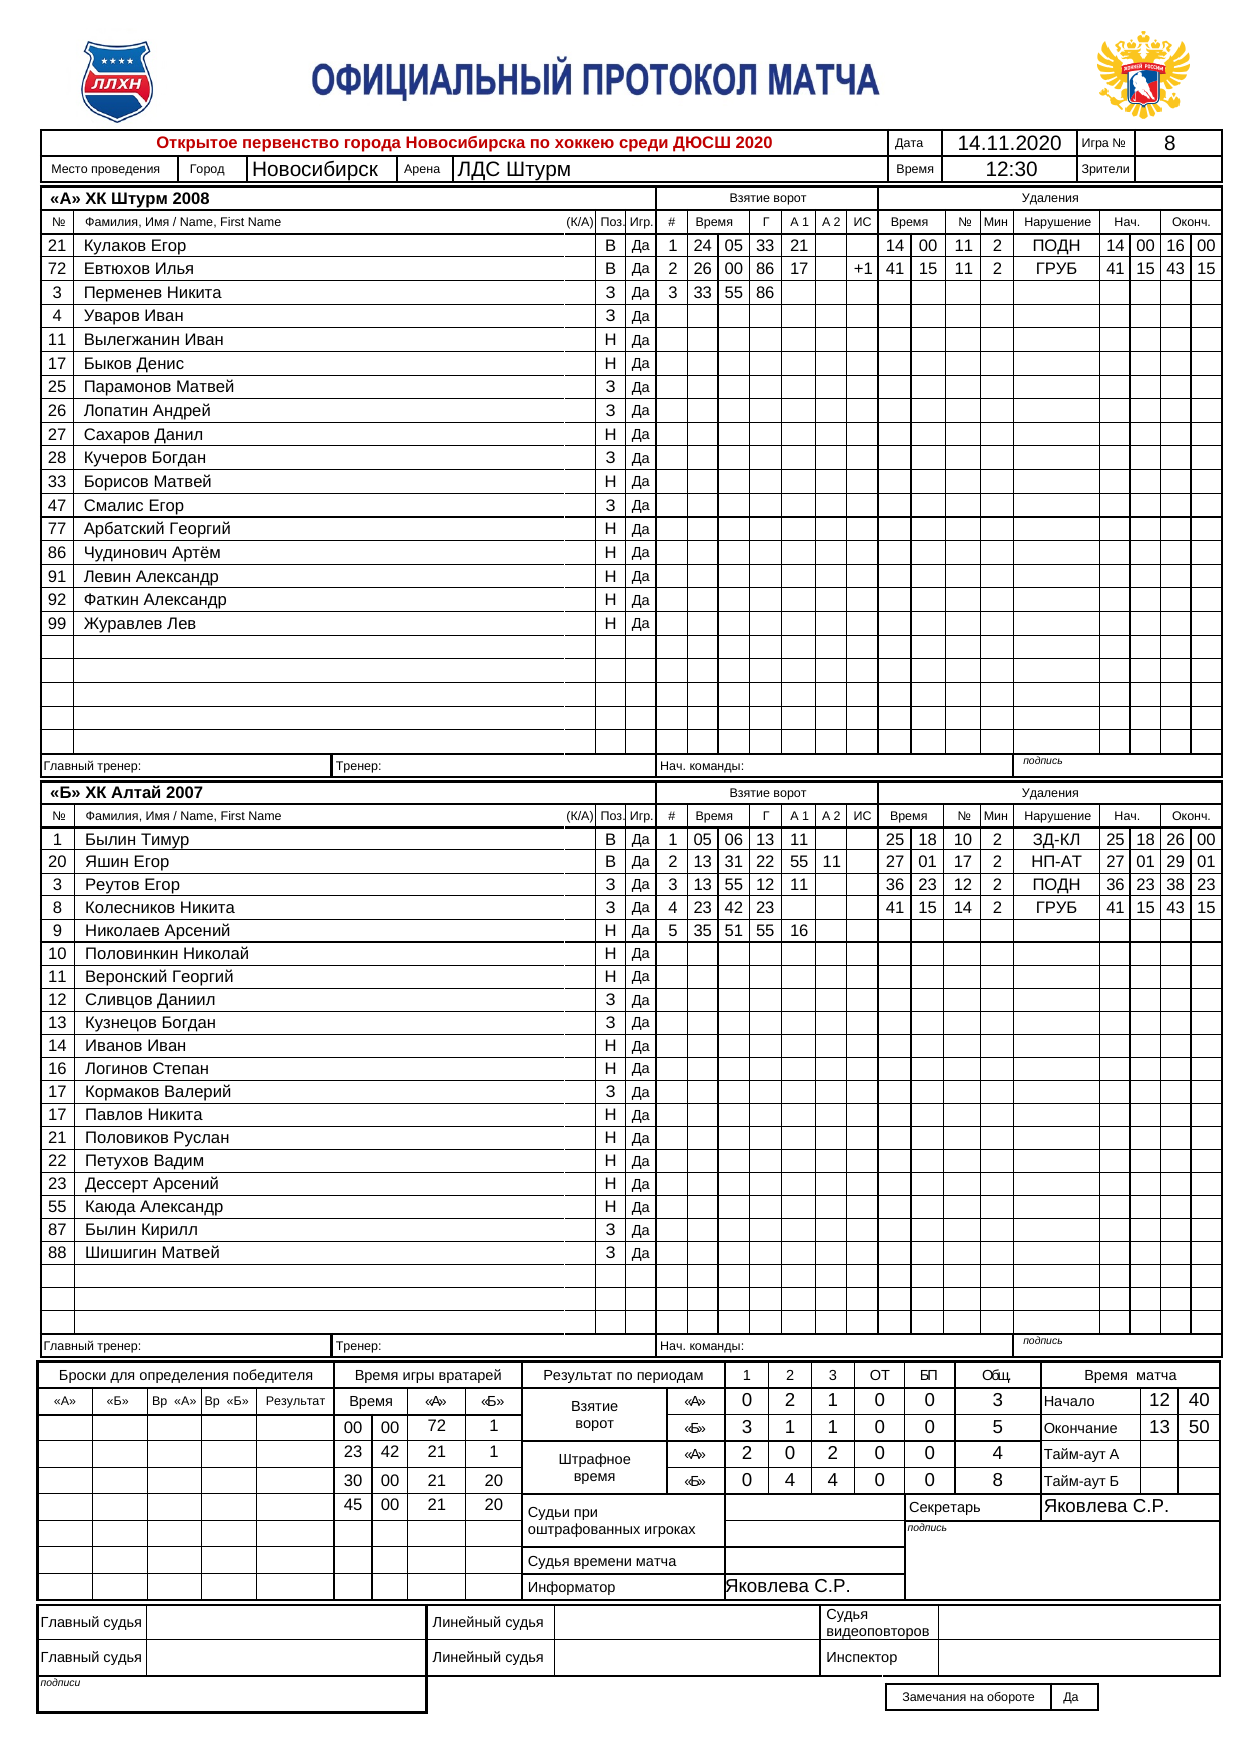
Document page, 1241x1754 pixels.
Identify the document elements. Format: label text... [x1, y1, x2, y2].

table_cell [847, 1219, 877, 1241]
table_cell Да [626, 920, 655, 941]
table_cell [782, 1012, 815, 1033]
table_cell [912, 1288, 943, 1310]
table_cell [782, 328, 815, 351]
table_cell [944, 1150, 980, 1172]
table_header 14.11.2020 [943, 131, 1076, 155]
table_cell 0 [769, 1442, 811, 1467]
table_cell [719, 1288, 749, 1310]
table_cell [750, 1150, 781, 1172]
table_cell [1099, 1682, 1220, 1711]
table_cell Логинов Степан [75, 1058, 564, 1079]
table_cell [1131, 1058, 1160, 1079]
table_cell 29 [1161, 850, 1190, 872]
table_cell [879, 1035, 910, 1057]
table_cell [74, 683, 564, 706]
table_cell [879, 328, 910, 351]
table_cell [816, 707, 846, 729]
table_cell Каюда Александр [75, 1196, 564, 1218]
table_cell [42, 636, 73, 658]
table_cell [782, 989, 815, 1011]
table_cell [816, 352, 846, 374]
table_cell [944, 1288, 980, 1310]
table_cell 2 [657, 257, 687, 280]
table_cell [782, 588, 815, 611]
table_cell [1014, 470, 1099, 493]
table_cell [93, 1441, 147, 1467]
table_cell 3 [42, 281, 73, 303]
table_cell 55 [750, 920, 781, 941]
table_cell [1014, 494, 1099, 516]
table_cell Н [596, 518, 625, 540]
table_cell 12 [750, 874, 781, 895]
table_cell [1100, 305, 1129, 327]
table_cell [688, 707, 717, 729]
table_cell [782, 1219, 815, 1241]
table_cell [565, 565, 595, 587]
table_cell ИС [847, 211, 877, 233]
table_cell [1014, 588, 1099, 611]
table_cell [657, 636, 687, 658]
table_cell В [596, 850, 625, 872]
table_cell [1131, 1196, 1160, 1218]
table_cell [257, 1468, 333, 1493]
table_cell 15 [1131, 896, 1160, 918]
table_cell Н [596, 920, 625, 941]
table_cell [816, 1196, 846, 1218]
table_cell [912, 1058, 943, 1079]
table_cell Н [596, 470, 625, 493]
table_cell 15 [1131, 257, 1160, 280]
table_cell Н [596, 1104, 625, 1126]
table_cell [1161, 1058, 1190, 1079]
table_cell З [596, 1012, 625, 1033]
table_cell З [596, 399, 625, 422]
table_cell [657, 305, 687, 327]
table_cell [565, 1265, 595, 1287]
table_cell [565, 328, 595, 351]
table_cell Борисов Матвей [74, 470, 564, 493]
table_cell Н [596, 612, 625, 634]
table_cell [688, 446, 717, 469]
table_header Дата [889, 131, 941, 155]
table_cell [1161, 1288, 1190, 1310]
table_cell [657, 1058, 687, 1079]
table_cell 55 [782, 850, 815, 872]
table_cell [626, 707, 655, 729]
table_cell З [596, 874, 625, 895]
table_cell [816, 518, 846, 540]
table_cell [750, 612, 781, 634]
table_cell [726, 1548, 904, 1573]
table_cell Дессерт Арсений [75, 1173, 564, 1195]
table_cell [565, 943, 595, 964]
table_cell [879, 1012, 910, 1033]
table_cell [39, 1441, 92, 1467]
table_cell [816, 494, 846, 516]
table_cell [912, 636, 945, 658]
table_cell [719, 1058, 749, 1079]
table_cell [912, 588, 945, 611]
table_cell [981, 1127, 1013, 1149]
table_cell [912, 730, 945, 753]
table_cell [1014, 328, 1099, 351]
table_cell [816, 565, 846, 587]
table_cell [750, 1265, 781, 1287]
table_cell [202, 1521, 256, 1546]
table_cell [565, 1288, 595, 1310]
table_cell [688, 588, 717, 611]
table_cell [1136, 157, 1221, 181]
table_header Взятие ворот [657, 783, 877, 803]
table_cell [719, 612, 749, 634]
table_cell В [596, 829, 625, 849]
table_cell [816, 541, 846, 564]
table_cell [981, 1104, 1013, 1126]
table_cell З [596, 376, 625, 398]
table_cell 50 [1179, 1415, 1219, 1440]
table_cell Былин Кирилл [75, 1219, 564, 1241]
table_cell [657, 989, 687, 1011]
table_cell [1100, 352, 1129, 374]
table_cell [750, 943, 781, 964]
table_cell [944, 1127, 980, 1149]
table_cell 3 [657, 874, 687, 895]
table_cell Да [626, 446, 655, 469]
table_cell 2 [812, 1442, 854, 1467]
table_cell [719, 659, 749, 682]
table_cell [847, 707, 877, 729]
table_cell [1100, 1265, 1129, 1287]
table_cell [688, 376, 717, 398]
table_cell [946, 683, 980, 706]
table_header Общ. [956, 1363, 1040, 1387]
table_cell [981, 707, 1013, 729]
table_cell [719, 1311, 749, 1333]
table_cell [1100, 1173, 1129, 1195]
table_cell Нач. [1100, 211, 1160, 233]
table_cell [565, 829, 595, 849]
table_cell [981, 494, 1013, 516]
table_cell [1014, 518, 1099, 540]
table_cell [1131, 636, 1160, 658]
table_cell 20 [466, 1468, 521, 1493]
table_cell [596, 1288, 625, 1310]
table_cell 28 [42, 446, 73, 469]
table_cell Кучеров Богдан [74, 446, 564, 469]
table_cell 86 [42, 541, 73, 564]
table_cell [782, 1288, 815, 1310]
table_cell 23 [335, 1441, 371, 1467]
table_cell [816, 257, 846, 280]
table_cell Да [626, 352, 655, 374]
table_cell «А» [668, 1442, 724, 1467]
table_cell Инспектор [821, 1640, 938, 1675]
table_cell [42, 1288, 74, 1310]
table_cell [750, 707, 781, 729]
table_cell [750, 494, 781, 516]
table_cell [1014, 399, 1099, 422]
table_cell Яшин Егор [75, 850, 564, 872]
table_cell [1131, 1104, 1160, 1126]
table_cell [944, 1081, 980, 1103]
table_cell [1192, 920, 1221, 941]
table_cell [74, 636, 564, 658]
table_cell подпись [1014, 1335, 1221, 1356]
table_cell [944, 1012, 980, 1033]
table_cell 00 [335, 1416, 371, 1440]
table_cell 33 [750, 235, 781, 256]
table_cell Яковлева С.Р. [1042, 1495, 1219, 1520]
table_cell З [596, 1219, 625, 1241]
table_cell [719, 683, 749, 706]
table_cell Да [626, 541, 655, 564]
table_cell [782, 1104, 815, 1126]
table_cell [657, 1288, 687, 1310]
table_cell 3 [42, 874, 74, 895]
table_cell 11 [946, 257, 980, 280]
table_cell [657, 1012, 687, 1033]
table_cell Н [596, 1127, 625, 1149]
table_cell Вылегжанин Иван [74, 328, 564, 351]
table_cell [148, 1468, 201, 1493]
table_cell [1161, 1242, 1190, 1264]
table_cell [1100, 943, 1129, 964]
table_cell 42 [719, 896, 749, 918]
table_cell 0 [905, 1389, 954, 1413]
table_cell Линейный судья [428, 1606, 554, 1639]
table_cell [335, 1547, 371, 1573]
table_cell [981, 305, 1013, 327]
table_cell [847, 494, 877, 516]
table_cell 88 [42, 1242, 74, 1264]
table_cell Да [626, 1035, 655, 1057]
table_cell [202, 1416, 256, 1440]
table_cell 00 [373, 1468, 407, 1493]
table_cell [657, 1265, 687, 1287]
table_cell Н [596, 943, 625, 964]
table_cell Да [626, 1058, 655, 1079]
table_cell 91 [42, 565, 73, 587]
table_cell [944, 1311, 980, 1333]
table_cell [596, 1311, 625, 1333]
table_cell [1131, 1311, 1160, 1333]
table_cell [1014, 707, 1099, 729]
table_cell [879, 1173, 910, 1195]
table_cell [1100, 423, 1129, 445]
table_cell [879, 1288, 910, 1310]
table_cell [912, 446, 945, 469]
table_cell Фаткин Александр [74, 588, 564, 611]
table_cell [373, 1547, 407, 1573]
table_cell [719, 541, 749, 564]
table_cell В [596, 235, 625, 256]
table_cell [981, 446, 1013, 469]
table_cell [565, 446, 595, 469]
table_cell [912, 1173, 943, 1195]
table_cell Фамилия, Имя / Name, First Name [74, 211, 565, 233]
table_cell [782, 518, 815, 540]
table_cell [1014, 636, 1099, 658]
table_cell [688, 1127, 717, 1149]
table_cell [1100, 683, 1129, 706]
table_cell [750, 1127, 781, 1149]
table_cell ЛДС Штурм [454, 157, 887, 181]
table_cell [816, 1265, 846, 1287]
table_cell [257, 1416, 333, 1440]
table_cell [946, 423, 980, 445]
table_header Взятие ворот [657, 188, 877, 209]
table_cell [816, 730, 846, 753]
table_cell [1100, 470, 1129, 493]
table_cell 01 [1131, 850, 1160, 872]
table_cell [782, 446, 815, 469]
table_cell подпись [906, 1522, 1219, 1599]
table_cell Оконч. [1161, 211, 1221, 233]
table_cell [879, 683, 910, 706]
table_cell 23 [42, 1173, 74, 1195]
table_cell Н [596, 1035, 625, 1057]
table_cell [42, 659, 73, 682]
table_cell [1014, 352, 1099, 374]
table_cell 0 [855, 1468, 904, 1493]
table_cell Мин [981, 805, 1013, 826]
table_cell [657, 376, 687, 398]
table_cell [946, 612, 980, 634]
table_cell [847, 1288, 877, 1310]
table_cell [847, 1196, 877, 1218]
table_cell [148, 1441, 201, 1467]
table_cell 55 [719, 281, 749, 303]
table_cell [1100, 636, 1129, 658]
table_cell [1014, 966, 1099, 987]
table_cell [719, 399, 749, 422]
table_cell [565, 1311, 595, 1333]
table_cell [944, 1173, 980, 1195]
table_cell [39, 1468, 92, 1493]
table_cell Николаев Арсений [75, 920, 564, 941]
table_cell [1192, 1012, 1221, 1033]
table_cell 3 [956, 1389, 1040, 1413]
table_cell [847, 989, 877, 1011]
table_cell 25 [42, 376, 73, 398]
table_cell [847, 1311, 877, 1333]
table_cell [912, 352, 945, 374]
table_cell 10 [944, 829, 980, 849]
table_cell [981, 1311, 1013, 1333]
table_cell [1161, 1081, 1190, 1103]
table_cell [1192, 707, 1221, 729]
table_cell [42, 683, 73, 706]
table_cell [719, 636, 749, 658]
table_cell [750, 1311, 781, 1333]
table_cell ЗД-КЛ [1014, 829, 1099, 849]
table_cell [879, 565, 910, 587]
table_cell [1131, 1150, 1160, 1172]
table_cell [750, 1242, 781, 1264]
table_cell [688, 730, 717, 753]
table_cell [1179, 1441, 1219, 1467]
table_cell [657, 659, 687, 682]
table_cell Да [626, 257, 655, 280]
table_cell [466, 1574, 521, 1599]
table_cell Н [596, 565, 625, 587]
table_cell [596, 683, 625, 706]
table_cell З [596, 896, 625, 918]
table_cell 0 [905, 1415, 954, 1440]
table_cell 2 [981, 850, 1013, 872]
table_cell [1100, 565, 1129, 587]
table_cell [596, 707, 625, 729]
table_cell [147, 1606, 425, 1639]
table_cell [879, 518, 910, 540]
table_cell [944, 989, 980, 1011]
table_cell [1161, 376, 1190, 398]
table_cell [1100, 966, 1129, 987]
table_cell [657, 541, 687, 564]
table_cell Кузнецов Богдан [75, 1012, 564, 1033]
table_cell [1131, 1012, 1160, 1033]
table_cell [782, 659, 815, 682]
table_cell [466, 1521, 521, 1546]
table_cell [1100, 1127, 1129, 1149]
table_cell Петухов Вадим [75, 1150, 564, 1172]
table_cell [981, 1288, 1013, 1310]
table_cell [879, 989, 910, 1011]
table_cell [565, 588, 595, 611]
table_cell Н [596, 1150, 625, 1172]
table_cell Поз. [596, 211, 625, 233]
table_cell подпись [1014, 755, 1221, 776]
table_cell Г [750, 805, 781, 826]
table_cell [565, 541, 595, 564]
table_cell [688, 989, 717, 1011]
table_cell [688, 1242, 717, 1264]
table_cell [1100, 518, 1129, 540]
table_cell 5 [956, 1415, 1040, 1440]
table_cell [93, 1547, 147, 1573]
table_cell «Б» [668, 1415, 724, 1440]
table_cell [688, 565, 717, 587]
table_cell [981, 1058, 1013, 1079]
table_cell [1014, 1288, 1099, 1310]
table_header «Б» ХК Алтай 2007 [42, 783, 655, 803]
table_cell Н [596, 966, 625, 987]
table_cell [816, 470, 846, 493]
table_cell [719, 328, 749, 351]
table_cell [719, 376, 749, 398]
table_cell [981, 588, 1013, 611]
table_cell З [596, 1081, 625, 1103]
table_cell [626, 1288, 655, 1310]
table_cell 2 [769, 1389, 811, 1413]
table_cell 36 [1100, 874, 1129, 895]
table_cell [726, 1495, 904, 1520]
table_cell [1014, 423, 1099, 445]
table_cell Сливцов Даниил [75, 989, 564, 1011]
table_cell [1192, 518, 1221, 540]
table_cell [879, 612, 910, 634]
table_cell [912, 518, 945, 540]
table_cell +1 [847, 257, 877, 280]
table_cell [1161, 446, 1190, 469]
table_cell [148, 1416, 201, 1440]
table_cell [555, 1606, 819, 1639]
table_cell [1131, 470, 1160, 493]
table_cell [565, 423, 595, 445]
table_cell [1014, 281, 1099, 303]
table_cell [750, 470, 781, 493]
table_cell 17 [944, 850, 980, 872]
table_cell [981, 470, 1013, 493]
table_cell [1161, 352, 1190, 374]
table_cell 27 [42, 423, 73, 445]
table_cell [1100, 1311, 1129, 1333]
table_cell [847, 235, 877, 256]
table_cell Перменев Никита [74, 281, 564, 303]
table_cell [565, 1219, 595, 1241]
table_cell Время [688, 211, 749, 233]
table_cell [816, 896, 846, 918]
table_cell [1131, 659, 1160, 682]
table_cell [847, 1058, 877, 1079]
table_cell [879, 376, 910, 398]
table_cell [847, 966, 877, 987]
table_cell 16 [1161, 235, 1190, 256]
table_cell Да [626, 399, 655, 422]
table_cell З [596, 989, 625, 1011]
table_cell [688, 518, 717, 540]
table_cell Да [626, 588, 655, 611]
table_cell [981, 518, 1013, 540]
table_cell 00 [719, 257, 749, 280]
table_cell [912, 1196, 943, 1218]
table_cell [565, 683, 595, 706]
table_cell [75, 1311, 564, 1333]
table_cell [1192, 943, 1221, 964]
table_cell ПОДН [1014, 874, 1099, 895]
table_cell [782, 1035, 815, 1057]
table_cell [1100, 1035, 1129, 1057]
table_cell 87 [42, 1219, 74, 1241]
table_cell [816, 989, 846, 1011]
table_cell [202, 1494, 256, 1520]
table_cell № [42, 805, 74, 826]
table_cell [750, 989, 781, 1011]
table_cell [42, 730, 73, 753]
table_cell 21 [408, 1468, 465, 1493]
table_cell [1192, 423, 1221, 445]
table_cell Н [596, 1173, 625, 1195]
table_cell 13 [688, 850, 717, 872]
table_cell 3 [726, 1415, 768, 1440]
table_cell 12:30 [943, 157, 1076, 181]
table_cell [42, 1311, 74, 1333]
table_cell [1131, 281, 1160, 303]
table_cell Зрители [1078, 157, 1134, 181]
table_cell [42, 1265, 74, 1287]
table_cell Секретарь [906, 1495, 1040, 1520]
table_cell [1014, 920, 1099, 941]
table_cell [1014, 1242, 1099, 1264]
table_cell [93, 1416, 147, 1440]
table_cell Время [879, 211, 945, 233]
table_cell [879, 305, 910, 327]
table_cell [816, 966, 846, 987]
table_cell Тайм-аут Б [1042, 1468, 1140, 1493]
table_header БП [905, 1363, 954, 1387]
table_cell [847, 874, 877, 895]
table_cell [816, 1242, 846, 1264]
table_cell [719, 1081, 749, 1103]
table_cell 0 [855, 1389, 904, 1413]
table_cell Вр «Б» [202, 1389, 256, 1413]
table_cell 00 [1131, 235, 1160, 256]
table_cell [1131, 1242, 1160, 1264]
table_cell [1131, 1288, 1160, 1310]
table_cell [565, 896, 595, 918]
table_cell [750, 328, 781, 351]
table_cell 15 [912, 896, 943, 918]
table_cell 72 [408, 1416, 465, 1440]
table_cell 99 [42, 612, 73, 634]
table_cell [1161, 518, 1190, 540]
table_cell [912, 683, 945, 706]
table_cell [373, 1521, 407, 1546]
table_cell 1 [657, 829, 687, 849]
table_cell [1161, 423, 1190, 445]
picture [5, 28, 1197, 129]
table_cell Н [596, 423, 625, 445]
table_cell Да [626, 518, 655, 540]
table_cell [1192, 1288, 1221, 1310]
table_cell [596, 1265, 625, 1287]
table_cell 30 [335, 1468, 371, 1493]
table_cell [816, 328, 846, 351]
table_cell [565, 281, 595, 303]
table_cell Да [626, 612, 655, 634]
table_cell 41 [1100, 896, 1129, 918]
table_cell [1161, 636, 1190, 658]
table_cell [719, 494, 749, 516]
table_cell [657, 1104, 687, 1126]
table_cell [912, 305, 945, 327]
table_cell 13 [1141, 1415, 1177, 1440]
table_cell [981, 966, 1013, 987]
table_cell [688, 1288, 717, 1310]
table_cell [1131, 446, 1160, 469]
table_cell [816, 423, 846, 445]
table_cell [202, 1468, 256, 1493]
table_header Время игры вратарей [335, 1363, 521, 1387]
table_cell Да [626, 896, 655, 918]
table_cell [750, 1288, 781, 1310]
table_cell [1192, 565, 1221, 587]
table_cell 0 [726, 1468, 768, 1493]
table_cell 21 [782, 235, 815, 256]
table_cell 33 [688, 281, 717, 303]
table_cell [847, 1081, 877, 1103]
table_cell [1131, 683, 1160, 706]
table_cell Парамонов Матвей [74, 376, 564, 398]
table_header Удаления [879, 188, 1221, 209]
table_cell [626, 730, 655, 753]
table_cell [1192, 1311, 1221, 1333]
table_cell Да [626, 1242, 655, 1264]
table_cell [946, 352, 980, 374]
table_cell [565, 1081, 595, 1103]
table_cell [1100, 328, 1129, 351]
table_cell 2 [981, 257, 1013, 280]
table_cell [565, 1150, 595, 1172]
table_cell [879, 707, 910, 729]
table_cell 1 [769, 1415, 811, 1440]
table_cell [626, 659, 655, 682]
table_cell [93, 1468, 147, 1493]
table_cell [847, 305, 877, 327]
table_cell [1131, 612, 1160, 634]
table_cell [719, 1196, 749, 1218]
table_cell [1192, 352, 1221, 374]
table_cell [782, 376, 815, 398]
table_cell Начало [1042, 1389, 1140, 1413]
table_cell [782, 943, 815, 964]
table_cell 17 [782, 257, 815, 280]
table_cell [335, 1521, 371, 1546]
table_cell [847, 943, 877, 964]
table_cell [1161, 730, 1190, 753]
table_cell [782, 399, 815, 422]
table_cell [1192, 1242, 1221, 1264]
table_cell [1192, 446, 1221, 469]
table_cell [74, 707, 564, 729]
table_cell [719, 352, 749, 374]
table_cell [879, 1311, 910, 1333]
table_cell [1131, 376, 1160, 398]
table_cell [879, 446, 910, 469]
table_cell 06 [719, 829, 749, 849]
table_cell [879, 470, 910, 493]
table_cell [719, 1104, 749, 1126]
table_cell [719, 588, 749, 611]
table_cell [847, 896, 877, 918]
table_cell [847, 281, 877, 303]
table_cell Да [626, 989, 655, 1011]
table_cell [688, 1150, 717, 1172]
table_cell [944, 1035, 980, 1057]
table_cell [688, 683, 717, 706]
table_cell [816, 1127, 846, 1149]
table_cell 21 [42, 1127, 74, 1149]
table_cell [657, 328, 687, 351]
table_cell Мин [981, 211, 1013, 233]
table_cell [657, 1035, 687, 1057]
table_cell [816, 659, 846, 682]
table_cell 27 [1100, 850, 1129, 872]
table_cell [1192, 1219, 1221, 1241]
table_cell [1100, 1288, 1129, 1310]
table_cell [1014, 659, 1099, 682]
table_cell 41 [879, 257, 910, 280]
table_cell [1192, 1058, 1221, 1079]
table_cell [912, 1035, 943, 1057]
table_cell Евтюхов Илья [74, 257, 564, 280]
table_cell 0 [905, 1442, 954, 1467]
table_cell [408, 1547, 465, 1573]
table_cell [1161, 1196, 1190, 1218]
table_cell Город [179, 157, 246, 181]
table_cell [912, 565, 945, 587]
table_cell [596, 636, 625, 658]
table_cell [1014, 1219, 1099, 1241]
table_cell [1014, 1150, 1099, 1172]
table_cell 01 [912, 850, 943, 872]
table_cell [750, 1173, 781, 1195]
table_cell 42 [373, 1441, 407, 1467]
table_cell [816, 446, 846, 469]
table_cell [782, 896, 815, 918]
table_cell Новосибирск [248, 157, 396, 181]
table_cell [912, 1265, 943, 1287]
table_cell [202, 1441, 256, 1467]
table_cell Колесников Никита [75, 896, 564, 918]
table_cell [981, 1035, 1013, 1057]
table_cell [816, 874, 846, 895]
table_cell Былин Тимур [75, 829, 564, 849]
table_cell [626, 1311, 655, 1333]
table_cell Результат [257, 1389, 333, 1413]
table_cell [1014, 1173, 1099, 1195]
table_header «А» ХК Штурм 2008 [42, 188, 655, 209]
table_cell [946, 399, 980, 422]
table_cell [1192, 1035, 1221, 1057]
table_cell З [596, 281, 625, 303]
table_cell [750, 446, 781, 469]
table_cell 33 [42, 470, 73, 493]
table_cell [981, 730, 1013, 753]
table_cell [1192, 730, 1221, 753]
table_cell [782, 423, 815, 445]
table_cell [257, 1574, 333, 1599]
table_cell [816, 920, 846, 941]
table_cell [688, 1058, 717, 1079]
table_cell [688, 966, 717, 987]
table_cell [1161, 1127, 1190, 1149]
table_cell Сахаров Данил [74, 423, 564, 445]
table_cell Нарушение [1014, 805, 1099, 826]
table_cell [626, 636, 655, 658]
table_cell [39, 1574, 92, 1599]
table_cell [1161, 328, 1190, 351]
table_cell [750, 518, 781, 540]
table_cell [1161, 966, 1190, 987]
table_cell 9 [42, 920, 74, 941]
table_cell 23 [1192, 874, 1221, 895]
table_cell 21 [408, 1494, 465, 1520]
table_cell 14 [1100, 235, 1129, 256]
table_cell А 2 [816, 211, 846, 233]
table_cell [912, 376, 945, 398]
table_cell Судья видеоповторов [821, 1606, 938, 1639]
table_cell [1192, 966, 1221, 987]
table_cell [946, 659, 980, 682]
table_cell Главный тренер: [42, 1335, 330, 1356]
table_cell «А» [668, 1389, 724, 1413]
table_cell 22 [42, 1150, 74, 1172]
table_cell [565, 1242, 595, 1264]
table_cell Да [626, 305, 655, 327]
table_cell [565, 1196, 595, 1218]
table_cell [1161, 1104, 1190, 1126]
table_cell 05 [688, 829, 717, 849]
table_cell [981, 1012, 1013, 1033]
table_cell [847, 1012, 877, 1033]
table_cell З [596, 494, 625, 516]
table_cell 00 [373, 1494, 407, 1520]
table_cell [816, 1150, 846, 1172]
table_cell [912, 1311, 943, 1333]
table_cell [657, 518, 687, 540]
table_cell 43 [1161, 896, 1190, 918]
table_cell 26 [688, 257, 717, 280]
table_cell 36 [879, 874, 910, 895]
table_cell [719, 707, 749, 729]
table_cell Н [596, 541, 625, 564]
table_cell [782, 1127, 815, 1149]
table_cell [782, 966, 815, 987]
table_cell [719, 966, 749, 987]
table_cell [1131, 1081, 1160, 1103]
table_cell Нач. [1100, 805, 1160, 826]
table_cell [946, 707, 980, 729]
table_cell [1192, 470, 1221, 493]
table_cell [912, 281, 945, 303]
table_cell [946, 470, 980, 493]
table_header Результат по периодам [523, 1363, 724, 1387]
table_cell [39, 1416, 92, 1440]
table_cell 11 [816, 850, 846, 872]
table_header ОТ [855, 1363, 904, 1387]
table_cell 15 [1192, 257, 1221, 280]
table_cell [1014, 1058, 1099, 1079]
table_cell [148, 1494, 201, 1520]
table_cell [912, 966, 943, 987]
table_cell Г [750, 211, 781, 233]
table_cell 00 [1192, 829, 1221, 849]
table_cell [981, 1265, 1013, 1287]
table_cell [1161, 1311, 1190, 1333]
table_cell 00 [373, 1416, 407, 1440]
table_cell [1100, 281, 1129, 303]
table_cell [335, 1574, 371, 1599]
table_cell 4 [657, 896, 687, 918]
table_cell [688, 1081, 717, 1103]
table_cell [1014, 730, 1099, 753]
table_cell [912, 1127, 943, 1149]
table_cell [257, 1494, 333, 1520]
table_cell [912, 328, 945, 351]
table_cell [657, 1219, 687, 1241]
table_cell [750, 352, 781, 374]
table_cell Быков Денис [74, 352, 564, 374]
table_cell 18 [1131, 829, 1160, 849]
table_cell [879, 966, 910, 987]
table_cell [847, 683, 877, 706]
table_cell [1100, 730, 1129, 753]
table_cell [981, 565, 1013, 587]
table_cell [719, 989, 749, 1011]
table_cell [981, 612, 1013, 634]
table_cell [202, 1547, 256, 1573]
table_cell [688, 1196, 717, 1218]
table_cell [944, 1265, 980, 1287]
table_cell [946, 305, 980, 327]
table_cell [782, 636, 815, 658]
table_cell Да [626, 470, 655, 493]
table_cell Иванов Иван [75, 1035, 564, 1057]
table_cell [657, 943, 687, 964]
table_cell [1192, 1104, 1221, 1126]
table_cell [782, 1265, 815, 1287]
table_cell [782, 730, 815, 753]
table_cell [1192, 1150, 1221, 1172]
table_cell [1192, 494, 1221, 516]
table_cell Арена [398, 157, 452, 181]
table_cell 20 [42, 850, 74, 872]
table_cell [1192, 305, 1221, 327]
table_cell Нач. команды: [657, 1335, 1012, 1356]
table_cell [1161, 683, 1190, 706]
table_cell [912, 707, 945, 729]
table_cell [981, 376, 1013, 398]
table_cell [847, 829, 877, 849]
table_cell [565, 257, 595, 280]
table_header Броски для определения победителя [39, 1363, 333, 1387]
table_cell Смалис Егор [74, 494, 564, 516]
table_cell [1100, 399, 1129, 422]
table_cell [565, 989, 595, 1011]
table_cell [719, 1265, 749, 1287]
table_cell [750, 1058, 781, 1079]
table_cell «А» [39, 1389, 92, 1413]
table_cell [565, 850, 595, 872]
table_cell [1014, 612, 1099, 634]
table_cell [912, 659, 945, 682]
table_cell [93, 1521, 147, 1546]
table_cell [946, 281, 980, 303]
table_cell [939, 1606, 1219, 1639]
table_cell [782, 281, 815, 303]
table_cell [1014, 1265, 1099, 1287]
table_cell [688, 1219, 717, 1241]
table_cell [1161, 1012, 1190, 1033]
table_cell 4 [956, 1442, 1040, 1467]
table_cell [719, 1127, 749, 1149]
table_cell Окончание [1042, 1415, 1140, 1440]
table_cell 11 [782, 829, 815, 849]
table_cell [946, 446, 980, 469]
table_cell [657, 1242, 687, 1264]
table_cell [782, 1242, 815, 1264]
table_cell [657, 470, 687, 493]
table_cell Место проведения [42, 157, 177, 181]
table_cell [750, 541, 781, 564]
table_cell [981, 1242, 1013, 1264]
table_cell № [946, 211, 980, 233]
table_cell [1161, 1173, 1190, 1195]
table_cell [1014, 989, 1099, 1011]
table_cell 11 [782, 874, 815, 895]
table_cell А 1 [782, 211, 815, 233]
table_cell [257, 1441, 333, 1467]
table_cell [879, 1058, 910, 1079]
table_cell Да [626, 1104, 655, 1126]
table_cell [944, 943, 980, 964]
table_cell 21 [42, 235, 73, 256]
table_cell [1192, 376, 1221, 398]
table_header Открытое первенство города Новосибирска по хоккею среди ДЮСШ 2020 [42, 131, 887, 155]
table_cell [1014, 1081, 1099, 1103]
table_cell 00 [912, 235, 945, 256]
table_cell [847, 636, 877, 658]
table_cell Да [626, 1127, 655, 1149]
table_cell [879, 1219, 910, 1241]
table_cell [879, 541, 910, 564]
table_cell [75, 1288, 564, 1310]
table_cell [981, 989, 1013, 1011]
table_cell 25 [879, 829, 910, 849]
table_cell [1014, 565, 1099, 587]
table_cell [816, 1173, 846, 1195]
table_cell 20 [466, 1494, 521, 1520]
table_cell Шишигин Матвей [75, 1242, 564, 1264]
table_cell [946, 636, 980, 658]
table_cell [847, 920, 877, 941]
table_header 1 [726, 1363, 768, 1387]
table_cell 11 [42, 966, 74, 987]
table_cell [816, 683, 846, 706]
table_cell # [657, 805, 687, 826]
table_cell [912, 399, 945, 422]
table_cell [750, 966, 781, 987]
table_cell [847, 446, 877, 469]
table_cell [944, 1219, 980, 1241]
table_cell 0 [726, 1389, 768, 1413]
table_cell [147, 1640, 425, 1675]
table_cell [719, 565, 749, 587]
table_cell Штрафное время [523, 1442, 666, 1493]
table_cell [408, 1521, 465, 1546]
table_cell 23 [912, 874, 943, 895]
table_cell 0 [905, 1468, 954, 1493]
table_cell [1131, 1219, 1160, 1241]
table_cell Взятие ворот [523, 1389, 666, 1440]
table_cell [1161, 565, 1190, 587]
table_cell [847, 518, 877, 540]
table_cell [1131, 518, 1160, 540]
table_cell [688, 943, 717, 964]
table_cell 38 [1161, 874, 1190, 895]
table_cell [944, 1104, 980, 1126]
table_cell [912, 1219, 943, 1241]
table_cell [847, 399, 877, 422]
table_cell [1131, 1035, 1160, 1057]
table_cell [1014, 683, 1099, 706]
table_cell [847, 1150, 877, 1172]
table_cell [565, 1173, 595, 1195]
table_cell [847, 352, 877, 374]
table_cell 11 [42, 328, 73, 351]
table_cell # [657, 211, 687, 233]
table_cell [1131, 943, 1160, 964]
table_cell [719, 1012, 749, 1033]
table_cell Н [596, 1058, 625, 1079]
table_cell [981, 328, 1013, 351]
table_cell [688, 328, 717, 351]
table_cell [1131, 423, 1160, 445]
table_cell [912, 470, 945, 493]
table_cell [688, 659, 717, 682]
table_cell [1100, 1196, 1129, 1218]
table_cell [596, 659, 625, 682]
table_cell [1131, 966, 1160, 987]
table_cell [202, 1574, 256, 1599]
table_cell [1100, 1104, 1129, 1126]
table_cell 13 [750, 829, 781, 849]
table_cell [847, 850, 877, 872]
table_cell 17 [42, 1081, 74, 1103]
table_cell [847, 328, 877, 351]
table_cell [1161, 399, 1190, 422]
table_cell ИС [847, 805, 877, 826]
table_cell [782, 541, 815, 564]
table_cell [981, 920, 1013, 941]
table_cell Время [335, 1389, 407, 1413]
table_cell 8 [42, 896, 74, 918]
table_cell 14 [879, 235, 910, 256]
table_cell [981, 1196, 1013, 1218]
table_cell [1014, 305, 1099, 327]
table_cell [565, 1058, 595, 1079]
table_cell [1161, 281, 1190, 303]
table_cell [816, 1035, 846, 1057]
table_cell [750, 399, 781, 422]
table_cell [1100, 707, 1129, 729]
table_cell 47 [42, 494, 73, 516]
table_cell Да [626, 1173, 655, 1195]
table_cell Лопатин Андрей [74, 399, 564, 422]
table_cell [750, 305, 781, 327]
table_cell 1 [42, 829, 74, 849]
table_cell [1192, 588, 1221, 611]
table_header Удаления [879, 783, 1221, 803]
table_cell [912, 989, 943, 1011]
table_cell [879, 659, 910, 682]
table_cell [1014, 1035, 1099, 1057]
table_cell [782, 305, 815, 327]
table_cell Судьи при оштрафованных игроках [523, 1495, 724, 1546]
table_header 8 [1136, 131, 1221, 155]
table_cell [879, 920, 910, 941]
table_cell [879, 494, 910, 516]
table_cell [946, 376, 980, 398]
table_cell [912, 1104, 943, 1126]
table_cell [782, 1081, 815, 1103]
table_cell [847, 1173, 877, 1195]
table_cell [688, 1035, 717, 1057]
table_cell [879, 1104, 910, 1126]
table_cell Да [626, 850, 655, 872]
table_cell [981, 541, 1013, 564]
table_cell Игр. [626, 211, 655, 233]
table_cell [565, 1104, 595, 1126]
table_cell Уваров Иван [74, 305, 564, 327]
table_cell 0 [855, 1415, 904, 1440]
table_cell [847, 730, 877, 753]
table_cell [981, 1150, 1013, 1172]
table_cell [912, 423, 945, 445]
table_cell 4 [42, 305, 73, 327]
table_cell 23 [750, 896, 781, 918]
table_cell [912, 1242, 943, 1264]
table_cell [565, 494, 595, 516]
table_cell 01 [1192, 850, 1221, 872]
table_cell 16 [782, 920, 815, 941]
table_cell [816, 305, 846, 327]
table_cell [688, 1311, 717, 1333]
table_cell [1161, 588, 1190, 611]
table_cell Да [626, 281, 655, 303]
table_cell [688, 612, 717, 634]
table_cell [1192, 989, 1221, 1011]
table_cell [1131, 707, 1160, 729]
table_cell [1192, 1265, 1221, 1287]
table_cell [257, 1547, 333, 1573]
table_cell [565, 235, 595, 256]
table_cell [981, 352, 1013, 374]
table_cell [719, 1219, 749, 1241]
table_cell Да [626, 235, 655, 256]
table_cell [847, 588, 877, 611]
table_cell [42, 707, 73, 729]
table_cell 2 [981, 829, 1013, 849]
table_cell [93, 1494, 147, 1520]
table_cell [1131, 565, 1160, 587]
table_cell [1014, 376, 1099, 398]
table_cell 17 [42, 1104, 74, 1126]
table_cell 11 [946, 235, 980, 256]
table_cell 1 [657, 235, 687, 256]
table_cell [816, 612, 846, 634]
table_cell [1100, 541, 1129, 564]
table_cell [1161, 989, 1190, 1011]
table_cell [626, 683, 655, 706]
table_cell [944, 1242, 980, 1264]
table_cell [719, 518, 749, 540]
table_cell Да [626, 1219, 655, 1241]
table_cell 25 [1100, 829, 1129, 849]
table_cell [39, 1494, 92, 1520]
table_cell [1131, 328, 1160, 351]
table_cell [565, 707, 595, 729]
table_header Да [1052, 1685, 1097, 1709]
table_cell [1100, 588, 1129, 611]
table_cell [946, 518, 980, 540]
table_cell [688, 494, 717, 516]
table_cell [1192, 683, 1221, 706]
table_cell Половинкин Николай [75, 943, 564, 964]
table_cell 43 [1161, 257, 1190, 280]
table_cell Игр. [626, 805, 655, 826]
table_cell Да [626, 966, 655, 987]
table_cell [1100, 376, 1129, 398]
table_cell [1161, 494, 1190, 516]
table_cell ПОДН [1014, 235, 1099, 256]
table_cell 72 [42, 257, 73, 280]
table_header 3 [812, 1363, 854, 1387]
table_cell 4 [769, 1468, 811, 1493]
table_cell [981, 1081, 1013, 1103]
table_cell [657, 683, 687, 706]
table_cell [1131, 1127, 1160, 1149]
table_cell [657, 1081, 687, 1103]
table_cell [657, 399, 687, 422]
table_cell [657, 446, 687, 469]
table_cell Да [626, 874, 655, 895]
table_cell 24 [688, 235, 717, 256]
table_cell Поз. [596, 805, 625, 826]
table_cell [816, 281, 846, 303]
table_cell [879, 352, 910, 374]
table_cell [657, 1127, 687, 1149]
table_cell Нач. команды: [657, 755, 1012, 776]
table_cell З [596, 305, 625, 327]
table_cell [946, 328, 980, 351]
table_cell [847, 376, 877, 398]
table_cell «Б» [668, 1468, 724, 1493]
table_cell (К/А) [565, 211, 595, 233]
table_cell 10 [42, 943, 74, 964]
table_cell [879, 1265, 910, 1287]
table_cell [657, 730, 687, 753]
table_cell [657, 352, 687, 374]
table_cell [1131, 352, 1160, 374]
table_cell 23 [1131, 874, 1160, 895]
table_cell Кормаков Валерий [75, 1081, 564, 1103]
table_cell Журавлев Лев [74, 612, 564, 634]
table_cell [782, 1058, 815, 1079]
table_cell 86 [750, 257, 781, 280]
table_cell [782, 1311, 815, 1333]
table_cell [946, 565, 980, 587]
table_cell З [596, 1242, 625, 1264]
table_cell [565, 1035, 595, 1057]
table_cell [1179, 1468, 1219, 1493]
table_cell [912, 1150, 943, 1172]
table_cell [75, 1265, 564, 1287]
table_cell [596, 730, 625, 753]
table_cell Чудинович Артём [74, 541, 564, 564]
table_cell Левин Александр [74, 565, 564, 587]
table_cell [981, 683, 1013, 706]
table_cell [1131, 305, 1160, 327]
table_cell № [42, 211, 73, 233]
table_cell [816, 1081, 846, 1103]
table_cell [565, 352, 595, 374]
table_cell [946, 588, 980, 611]
table_cell А 2 [816, 805, 846, 826]
table_cell [1192, 281, 1221, 303]
table_cell [1161, 920, 1190, 941]
table_cell [750, 565, 781, 587]
table_cell [1014, 1311, 1099, 1333]
table_cell [1192, 636, 1221, 658]
table_cell [1131, 1265, 1160, 1287]
table_cell [750, 683, 781, 706]
table_cell [946, 494, 980, 516]
table_cell (К/А) [565, 805, 595, 826]
table_cell [847, 565, 877, 587]
table_cell 1 [466, 1441, 521, 1467]
table_cell [816, 1311, 846, 1333]
table_cell [981, 943, 1013, 964]
table_cell [879, 1081, 910, 1103]
table_cell Вр «А» [148, 1389, 201, 1413]
table_cell Н [596, 328, 625, 351]
table_cell [816, 1104, 846, 1126]
table_cell Н [596, 588, 625, 611]
table_cell 26 [1161, 829, 1190, 849]
table_header Время матча [1042, 1363, 1219, 1387]
table_cell [750, 1196, 781, 1218]
table_cell [657, 1173, 687, 1195]
table_cell «Б» [93, 1389, 147, 1413]
table_cell [1131, 399, 1160, 422]
table_cell [148, 1547, 201, 1573]
table_cell [657, 494, 687, 516]
table_cell [148, 1574, 201, 1599]
table_cell [879, 423, 910, 445]
table_cell [981, 659, 1013, 682]
table_cell [1161, 1265, 1190, 1287]
table_cell [565, 305, 595, 327]
table_cell [750, 1104, 781, 1126]
table_cell Тайм-аут А [1042, 1441, 1140, 1467]
table_cell [912, 943, 943, 964]
table_cell [1161, 1035, 1190, 1057]
table_cell [879, 1127, 910, 1149]
table_cell 13 [42, 1012, 74, 1033]
table_header Игра № [1078, 131, 1134, 155]
table_cell [1131, 920, 1160, 941]
table_cell Н [596, 352, 625, 374]
table_cell [1100, 1058, 1129, 1079]
table_cell [816, 1058, 846, 1079]
table_cell Да [626, 328, 655, 351]
table_cell Да [626, 423, 655, 445]
table_cell [782, 470, 815, 493]
table_cell 51 [719, 920, 749, 941]
table_cell [1141, 1441, 1177, 1467]
table_cell [912, 612, 945, 634]
table_cell [1192, 1196, 1221, 1218]
table_cell [879, 399, 910, 422]
table_cell [944, 966, 980, 987]
table_cell Оконч. [1161, 805, 1221, 826]
table_cell [750, 588, 781, 611]
table_cell [750, 376, 781, 398]
table_cell ГРУБ [1014, 896, 1099, 918]
table_cell [1192, 328, 1221, 351]
table_cell Н [596, 1196, 625, 1218]
table_cell 92 [42, 588, 73, 611]
table_cell [981, 281, 1013, 303]
table_cell [816, 829, 846, 849]
table_cell [939, 1640, 1219, 1675]
table_cell 26 [42, 399, 73, 422]
table_cell [816, 1012, 846, 1033]
table_cell [719, 1173, 749, 1195]
table_cell 1 [812, 1415, 854, 1440]
table_cell [1100, 659, 1129, 682]
table_cell [883, 1677, 1220, 1681]
table_cell 45 [335, 1494, 371, 1520]
table_cell [847, 1242, 877, 1264]
table_cell Судья времени матча [523, 1548, 724, 1573]
table_cell [782, 1196, 815, 1218]
table_cell [1161, 305, 1190, 327]
table_cell [719, 446, 749, 469]
table_cell ГРУБ [1014, 257, 1099, 280]
table_cell Арбатский Георгий [74, 518, 564, 540]
table_cell Главный тренер: [42, 755, 330, 776]
table_cell 41 [1100, 257, 1129, 280]
table_cell Да [626, 565, 655, 587]
table_cell [565, 1012, 595, 1033]
table_cell [782, 683, 815, 706]
table_cell [719, 470, 749, 493]
table_cell [816, 235, 846, 256]
table_cell 4 [812, 1468, 854, 1493]
table_cell [1014, 541, 1099, 564]
table_cell Да [626, 1196, 655, 1218]
table_cell [944, 1058, 980, 1079]
table_cell [981, 423, 1013, 445]
table_cell [657, 612, 687, 634]
table_cell [688, 1173, 717, 1195]
table_cell [688, 636, 717, 658]
table_cell Информатор [523, 1575, 724, 1599]
table_cell 3 [657, 281, 687, 303]
table_cell 31 [719, 850, 749, 872]
table_cell 55 [42, 1196, 74, 1218]
table_cell [1161, 1219, 1190, 1241]
table_cell 2 [981, 874, 1013, 895]
table_cell [657, 1196, 687, 1218]
table_cell [565, 612, 595, 634]
table_cell [750, 730, 781, 753]
table_cell [1192, 541, 1221, 564]
table_cell 23 [688, 896, 717, 918]
table_cell [847, 470, 877, 493]
table_cell [1131, 1173, 1160, 1195]
table_cell [1100, 494, 1129, 516]
table_cell З [596, 446, 625, 469]
table_cell [782, 1150, 815, 1172]
table_cell А 1 [782, 805, 815, 826]
table_cell [1100, 1219, 1129, 1241]
table_cell 17 [42, 352, 73, 374]
table_cell Да [626, 494, 655, 516]
table_cell Да [626, 1150, 655, 1172]
table_cell [657, 588, 687, 611]
table_cell 2 [726, 1442, 768, 1467]
table_cell 15 [912, 257, 945, 280]
table_cell [1100, 612, 1129, 634]
table_cell [565, 920, 595, 941]
table_cell [1100, 920, 1129, 941]
table_cell [816, 376, 846, 398]
table_cell [719, 423, 749, 445]
table_cell Веронский Георгий [75, 966, 564, 987]
table_cell [912, 1012, 943, 1033]
table_cell [555, 1640, 819, 1675]
table_cell [847, 1265, 877, 1287]
table_cell [565, 470, 595, 493]
table_header Замечания на обороте [887, 1685, 1050, 1709]
table_cell Да [626, 376, 655, 398]
table_cell [816, 943, 846, 964]
table_cell Тренер: [333, 1335, 655, 1356]
table_cell [981, 636, 1013, 658]
table_cell [1192, 659, 1221, 682]
table_cell Да [626, 943, 655, 964]
table_cell 8 [956, 1468, 1040, 1493]
table_cell [657, 1150, 687, 1172]
table_cell [719, 1035, 749, 1057]
table_cell [428, 1677, 882, 1711]
table_cell [847, 1104, 877, 1126]
table_cell 15 [1192, 896, 1221, 918]
table_cell 22 [750, 850, 781, 872]
table_cell подписи [39, 1677, 425, 1711]
table_cell [1014, 446, 1099, 469]
table_cell [626, 1265, 655, 1287]
table_cell 12 [944, 874, 980, 895]
table_cell [1014, 1196, 1099, 1218]
table_cell [1161, 541, 1190, 564]
table_cell [816, 1288, 846, 1310]
table_cell [981, 399, 1013, 422]
table_cell 2 [657, 850, 687, 872]
table_cell Линейный судья [428, 1640, 554, 1675]
table_cell [688, 1012, 717, 1033]
table_cell [1131, 730, 1160, 753]
table_cell [816, 399, 846, 422]
table_cell [847, 541, 877, 564]
table_cell «А» [408, 1389, 465, 1413]
table_cell [719, 1150, 749, 1172]
table_cell 1 [466, 1416, 521, 1440]
table_cell [1014, 1127, 1099, 1149]
table_cell [879, 588, 910, 611]
table_cell [74, 730, 564, 753]
table_cell [782, 1173, 815, 1195]
table_cell [719, 730, 749, 753]
table_cell [1014, 1104, 1099, 1126]
table_cell [688, 352, 717, 374]
table_cell [688, 1265, 717, 1287]
table_cell 00 [1192, 235, 1221, 256]
table_cell [657, 565, 687, 587]
table_cell [879, 1150, 910, 1172]
table_cell [1192, 612, 1221, 634]
table_cell Павлов Никита [75, 1104, 564, 1126]
table_cell [466, 1547, 521, 1573]
table_cell [879, 281, 910, 303]
table_cell [657, 966, 687, 987]
table_cell [1161, 1150, 1190, 1172]
table_cell [1014, 943, 1099, 964]
table_cell [879, 636, 910, 658]
table_cell Яковлева С.Р. [726, 1575, 904, 1599]
table_cell Главный судья [39, 1640, 146, 1675]
table_cell 16 [42, 1058, 74, 1079]
table_cell [879, 730, 910, 753]
table_cell [879, 1242, 910, 1264]
table_cell Время [889, 157, 941, 181]
table_cell [912, 920, 943, 941]
table_cell [1100, 1242, 1129, 1264]
table_cell [688, 423, 717, 445]
table_cell 14 [944, 896, 980, 918]
table_cell [1100, 989, 1129, 1011]
table_cell [148, 1521, 201, 1546]
table_cell [1192, 399, 1221, 422]
table_cell [688, 541, 717, 564]
table_cell Половиков Руслан [75, 1127, 564, 1149]
table_cell 55 [719, 874, 749, 895]
table_cell [981, 1173, 1013, 1195]
table_cell [1100, 1012, 1129, 1033]
table_cell [847, 612, 877, 634]
table_cell Нарушение [1014, 211, 1099, 233]
table_cell [1161, 612, 1190, 634]
table_cell [816, 636, 846, 658]
table_cell [946, 730, 980, 753]
table_cell [408, 1574, 465, 1599]
table_cell Время [879, 805, 943, 826]
table_cell [1131, 588, 1160, 611]
table_cell [944, 920, 980, 941]
table_cell 12 [42, 989, 74, 1011]
table_cell [782, 352, 815, 374]
table_cell [373, 1574, 407, 1599]
table_cell Фамилия, Имя / Name, First Name [75, 805, 565, 826]
table_cell 0 [855, 1442, 904, 1467]
table_cell [847, 659, 877, 682]
table_cell [912, 494, 945, 516]
table_cell [1192, 1081, 1221, 1103]
table_cell В [596, 257, 625, 280]
table_cell [688, 470, 717, 493]
table_cell [1131, 494, 1160, 516]
table_cell [565, 1127, 595, 1149]
table_cell [1161, 943, 1190, 964]
table_cell [1161, 707, 1190, 729]
table_cell [1100, 1150, 1129, 1172]
table_cell [93, 1574, 147, 1599]
table_cell [1192, 1127, 1221, 1149]
table_cell [657, 707, 687, 729]
table_cell [1161, 470, 1190, 493]
table_cell [750, 423, 781, 445]
table_cell Реутов Егор [75, 874, 564, 895]
table_cell [750, 1035, 781, 1057]
table_cell [750, 1012, 781, 1033]
table_cell «Б » [466, 1389, 521, 1413]
table_cell Да [626, 829, 655, 849]
table_cell 40 [1179, 1389, 1219, 1413]
table_cell Да [626, 1012, 655, 1033]
table_cell 13 [688, 874, 717, 895]
table_cell [912, 1081, 943, 1103]
table_cell [782, 565, 815, 587]
table_cell [1131, 541, 1160, 564]
table_cell № [944, 805, 980, 826]
table_cell 5 [657, 920, 687, 941]
table_cell 05 [719, 235, 749, 256]
table_cell 35 [688, 920, 717, 941]
table_cell [688, 305, 717, 327]
table_cell [565, 659, 595, 682]
table_cell [565, 874, 595, 895]
table_cell [1100, 1081, 1129, 1103]
table_cell [565, 376, 595, 398]
table_cell [981, 1219, 1013, 1241]
table_cell НП-АТ [1014, 850, 1099, 872]
table_cell 14 [42, 1035, 74, 1057]
table_cell [1014, 1012, 1099, 1033]
table_cell [816, 1219, 846, 1241]
table_cell [1161, 659, 1190, 682]
table_cell [946, 541, 980, 564]
table_cell [847, 1127, 877, 1149]
table_cell 18 [912, 829, 943, 849]
table_cell [565, 518, 595, 540]
table_cell [750, 1081, 781, 1103]
table_cell 12 [1141, 1389, 1177, 1413]
table_cell [39, 1521, 92, 1546]
table_cell [726, 1521, 904, 1546]
table_cell [719, 1242, 749, 1264]
table_cell [750, 636, 781, 658]
table_cell [879, 1196, 910, 1218]
table_cell [74, 659, 564, 682]
table_cell [1141, 1468, 1177, 1493]
table_cell [719, 943, 749, 964]
table_cell 21 [408, 1441, 465, 1467]
table_cell [688, 399, 717, 422]
table_cell [782, 612, 815, 634]
table_cell [944, 1196, 980, 1218]
table_cell [1131, 989, 1160, 1011]
table_cell [1192, 1173, 1221, 1195]
table_cell [847, 423, 877, 445]
table_cell Кулаков Егор [74, 235, 564, 256]
table_cell [657, 1311, 687, 1333]
table_cell 1 [812, 1389, 854, 1413]
table_cell 77 [42, 518, 73, 540]
table_cell [688, 1104, 717, 1126]
table_cell [565, 966, 595, 987]
table_cell [719, 305, 749, 327]
table_cell 27 [879, 850, 910, 872]
table_cell Да [626, 1081, 655, 1103]
table_cell [257, 1521, 333, 1546]
table_cell [39, 1547, 92, 1573]
table_cell [750, 659, 781, 682]
table_cell [1100, 446, 1129, 469]
table_cell [912, 541, 945, 564]
table_cell Время [688, 805, 749, 826]
table_cell [816, 588, 846, 611]
table_cell 2 [981, 235, 1013, 256]
table_cell [750, 1219, 781, 1241]
table_cell Тренер: [333, 755, 655, 776]
table_cell [782, 494, 815, 516]
table_cell Главный судья [39, 1606, 146, 1639]
table_cell [782, 707, 815, 729]
table_cell [565, 399, 595, 422]
table_header 2 [769, 1363, 811, 1387]
table_cell [565, 730, 595, 753]
table_cell 41 [879, 896, 910, 918]
table_cell [847, 1035, 877, 1057]
table_cell 2 [981, 896, 1013, 918]
table_cell [657, 423, 687, 445]
table_cell [565, 636, 595, 658]
table_cell 86 [750, 281, 781, 303]
table_cell [879, 943, 910, 964]
